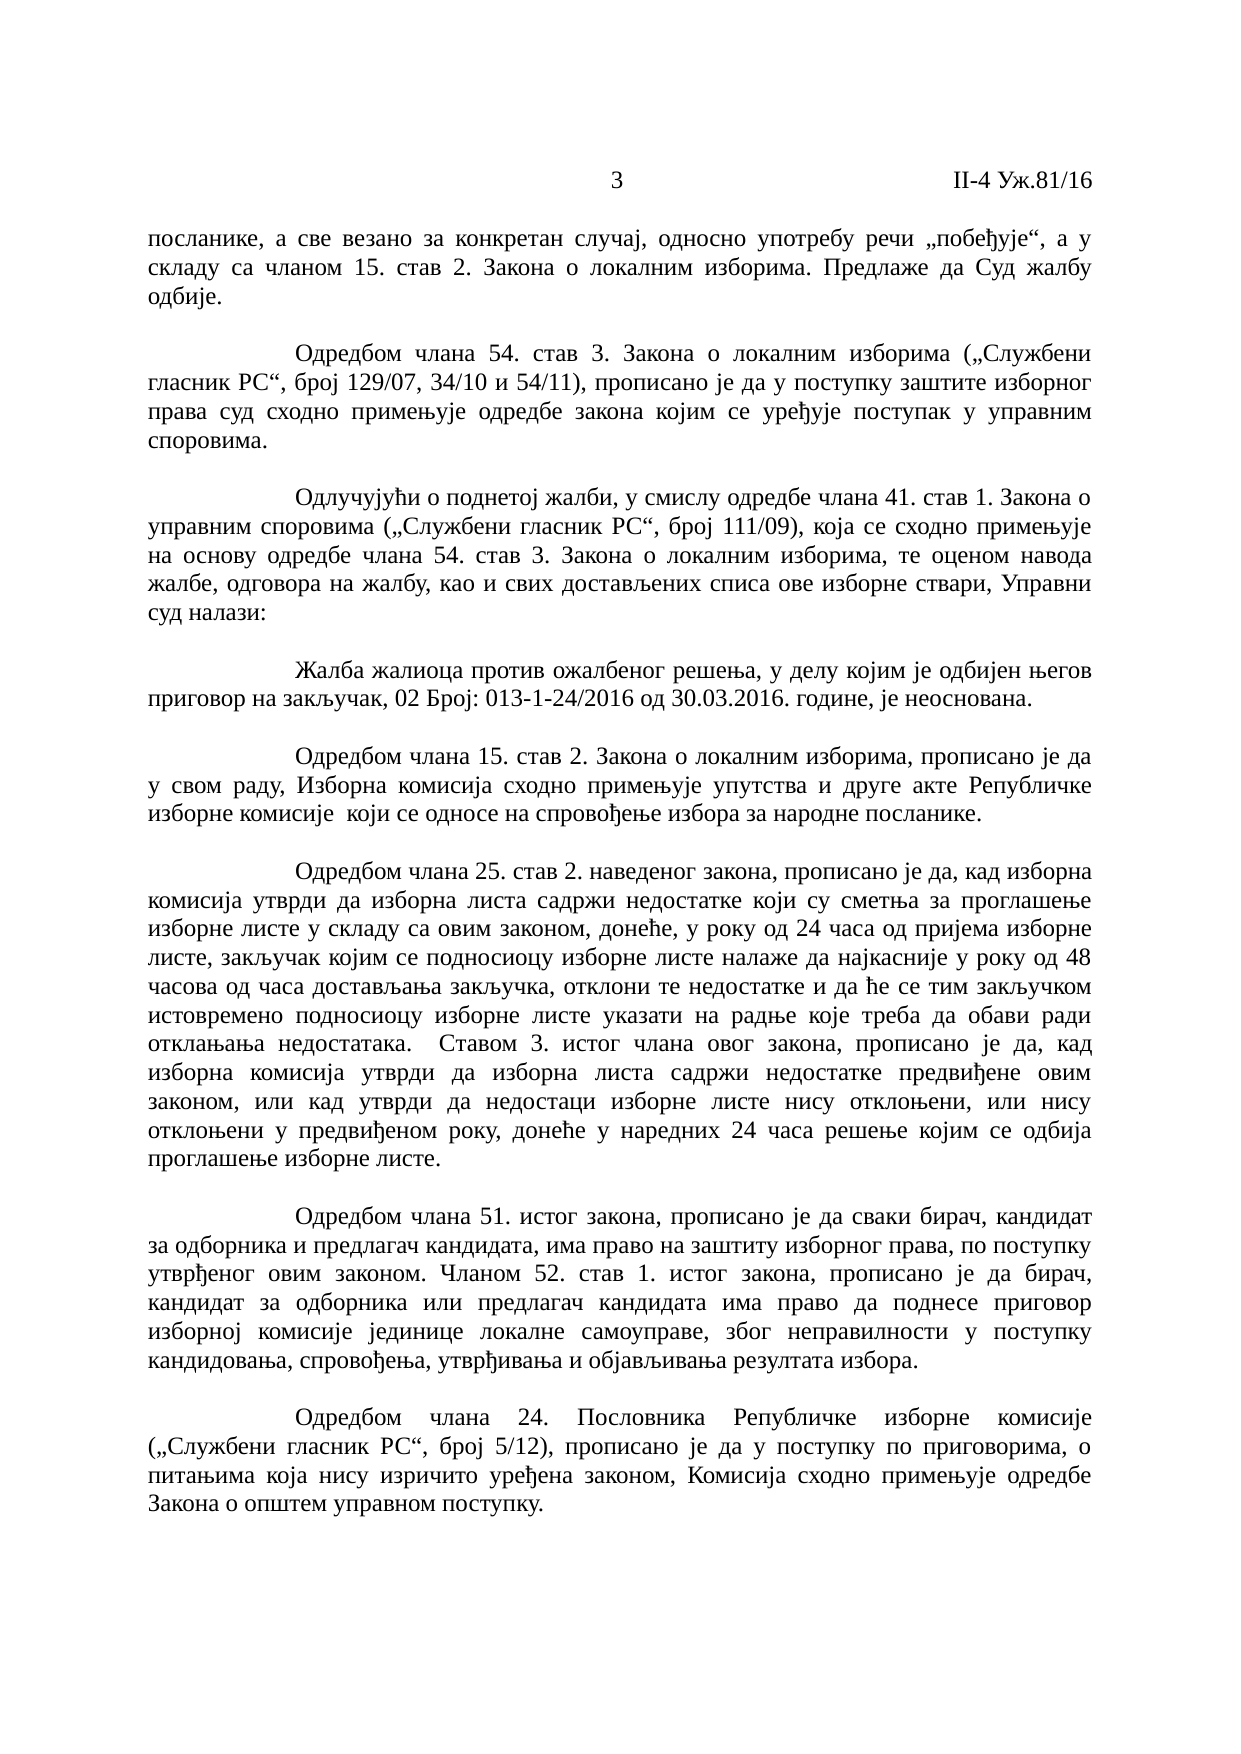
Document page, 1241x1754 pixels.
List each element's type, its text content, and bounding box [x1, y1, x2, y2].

text Одлучујући о поднетој жалби, у смислу одредбе члана 41. став 1. Закона о управним споровима („Службени гласник РС“, број 111/09), која се сходно примењује на основу одредбе члана 54. став 3. Закона о локалним изборима, те оценом навода жалбе, одговора на жалбу, као и свих достављених списа ове изборне ствари, Управни суд налази: [148, 482, 1093, 626]
text Жалба жалиоца против ожалбеног решења, у делу којим је одбијен његов приговор на закључак, 02 Број: 013-1-24/2016 од 30.03.2016. године, је неоснована. [148, 655, 1093, 712]
text Одредбом члана 51. истог закона, прописано је да сваки бирач, кандидат за одборника и предлагач кандидата, има право на заштиту изборног права, по поступку утврђеног овим законом. Чланом 52. став 1. истог закона, прописано је да бирач, кандидат за одборника или предлагач кандидата има право да поднесе приговор изборној комисије јединице локалне самоуправе, због неправилности у поступку кандидовања, спровођења, утврђивања и објављивања резултата избора. [148, 1201, 1093, 1373]
text Одредбом члана 15. став 2. Закона о локалним изборима, прописано је да у свом раду, Изборна комисија сходно примењује упутства и друге акте Републичке изборне комисије који се односе на спровођење избора за народне посланике. [148, 741, 1093, 827]
text посланике, а све везано за конкретан случај, односно употребу речи „побеђује“, а у складу са чланом 15. став 2. Закона о локалним изборима. Предлаже да Суд жалбу одбије. [148, 223, 1093, 310]
text Одредбом члана 24. Пословника Републичке изборне комисије („Службени гласник РС“, број 5/12), прописано је да у поступку по приговорима, о питањима која нису изричито уређена законом, Комисија сходно примењује одредбе Закона о општем управном поступку. [148, 1402, 1093, 1517]
text Одредбом члана 25. став 2. наведеног закона, прописано је да, кад изборна комисија утврди да изборна листа садржи недостатке који су сметња за проглашење изборне листе у складу са овим законом, донеће, у року од 24 часа од пријема изборне листе, закључак којим се подносиоцу изборне листе налаже да најкасније у року од 48 часова од часа достављања закључка, отклони те недостатке и да ће се тим закључком истовремено подносиоцу изборне листе указати на радње које треба да обави ради отклањања недостатака. Ставом 3. истог члана овог закона, прописано је да, кад изборна комисија утврди да изборна листа садржи недостатке предвиђене овим законом, или кад утврди да недостаци изборне листе нису отклоњени, или нису отклоњени у предвиђеном року, донеће у наредних 24 часа решење којим се одбија проглашење изборне листе. [148, 856, 1093, 1172]
text Одредбом члана 54. став 3. Закона о локалним изборима („Службени гласник РС“, број 129/07, 34/10 и 54/11), прописано је да у поступку заштите изборног права суд сходно примењује одредбе закона којим се уређује поступак у управним споровима. [148, 338, 1093, 453]
